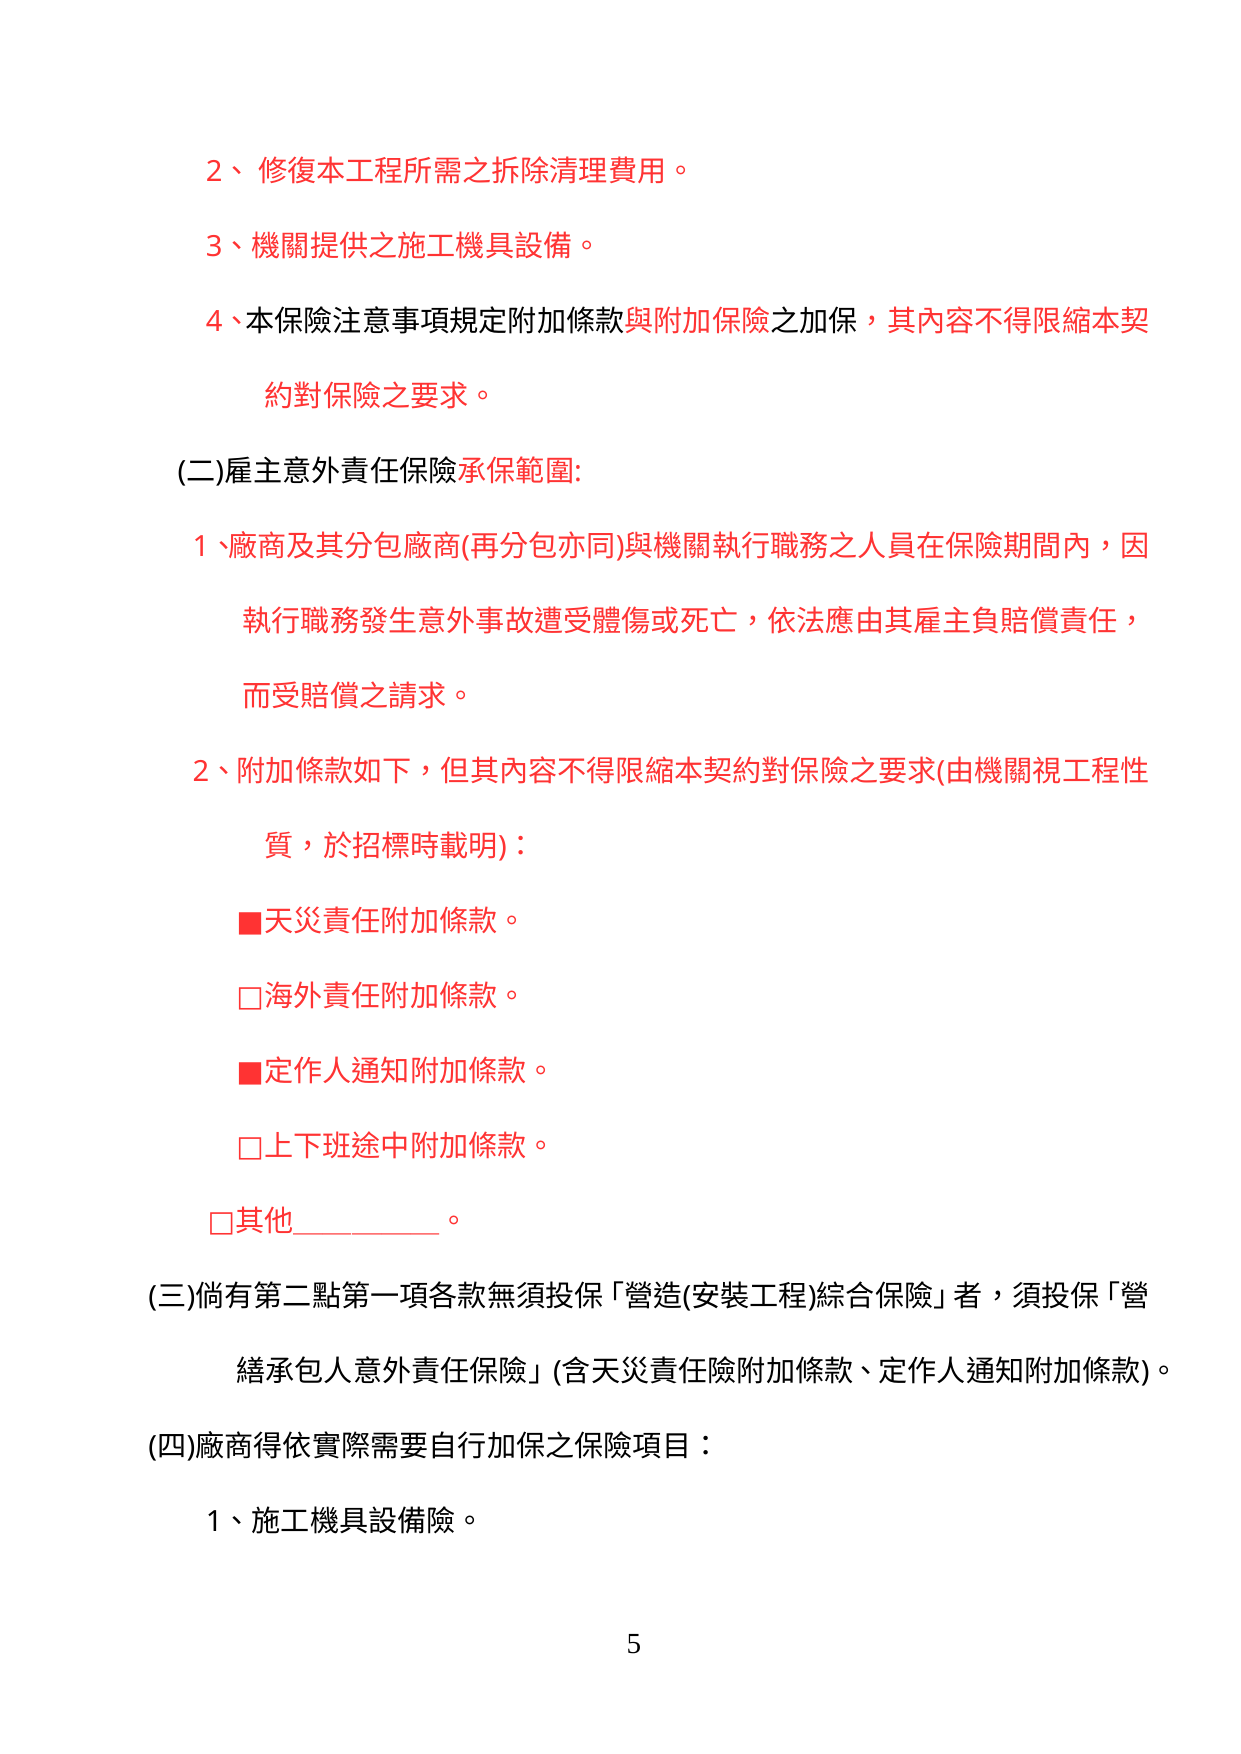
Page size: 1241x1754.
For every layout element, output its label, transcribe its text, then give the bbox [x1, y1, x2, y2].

text 2、 修復本工程所需之拆除清理費用。 [206, 131, 1149, 206]
text □其他＿＿＿＿＿。 [177, 1181, 1149, 1256]
text 1、廠商及其分包廠商(再分包亦同)與機關執行職務之人員在保險期間內，因執行職務發生意外事故遭受體傷或死亡，依法應由其雇主負賠償責任，而受賠償之請求。 [177, 506, 1149, 731]
text (三)倘有第二點第一項各款無須投保「營造(安裝工程)綜合保險」者，須投保「營繕承包人意外責任保險」(含天災責任險附加條款、定作人通知附加條款)。 [118, 1256, 1149, 1406]
text (四)廠商得依實際需要自行加保之保險項目： [118, 1406, 1149, 1481]
text ■天災責任附加條款。 [236, 881, 1149, 956]
text 4、本保險注意事項規定附加條款與附加保險之加保，其內容不得限縮本契約對保險之要求。 [206, 281, 1149, 431]
text 1、施工機具設備險。 [206, 1481, 1149, 1556]
text □上下班途中附加條款。 [236, 1106, 1149, 1181]
text (二)雇主意外責任保險承保範圍: [177, 431, 1149, 506]
text 3、機關提供之施工機具設備。 [206, 206, 1149, 281]
text ■定作人通知附加條款。 [236, 1031, 1149, 1106]
text 2、附加條款如下，但其內容不得限縮本契約對保險之要求(由機關視工程性質，於招標時載明)： [177, 731, 1149, 881]
text □海外責任附加條款。 [236, 956, 1149, 1031]
